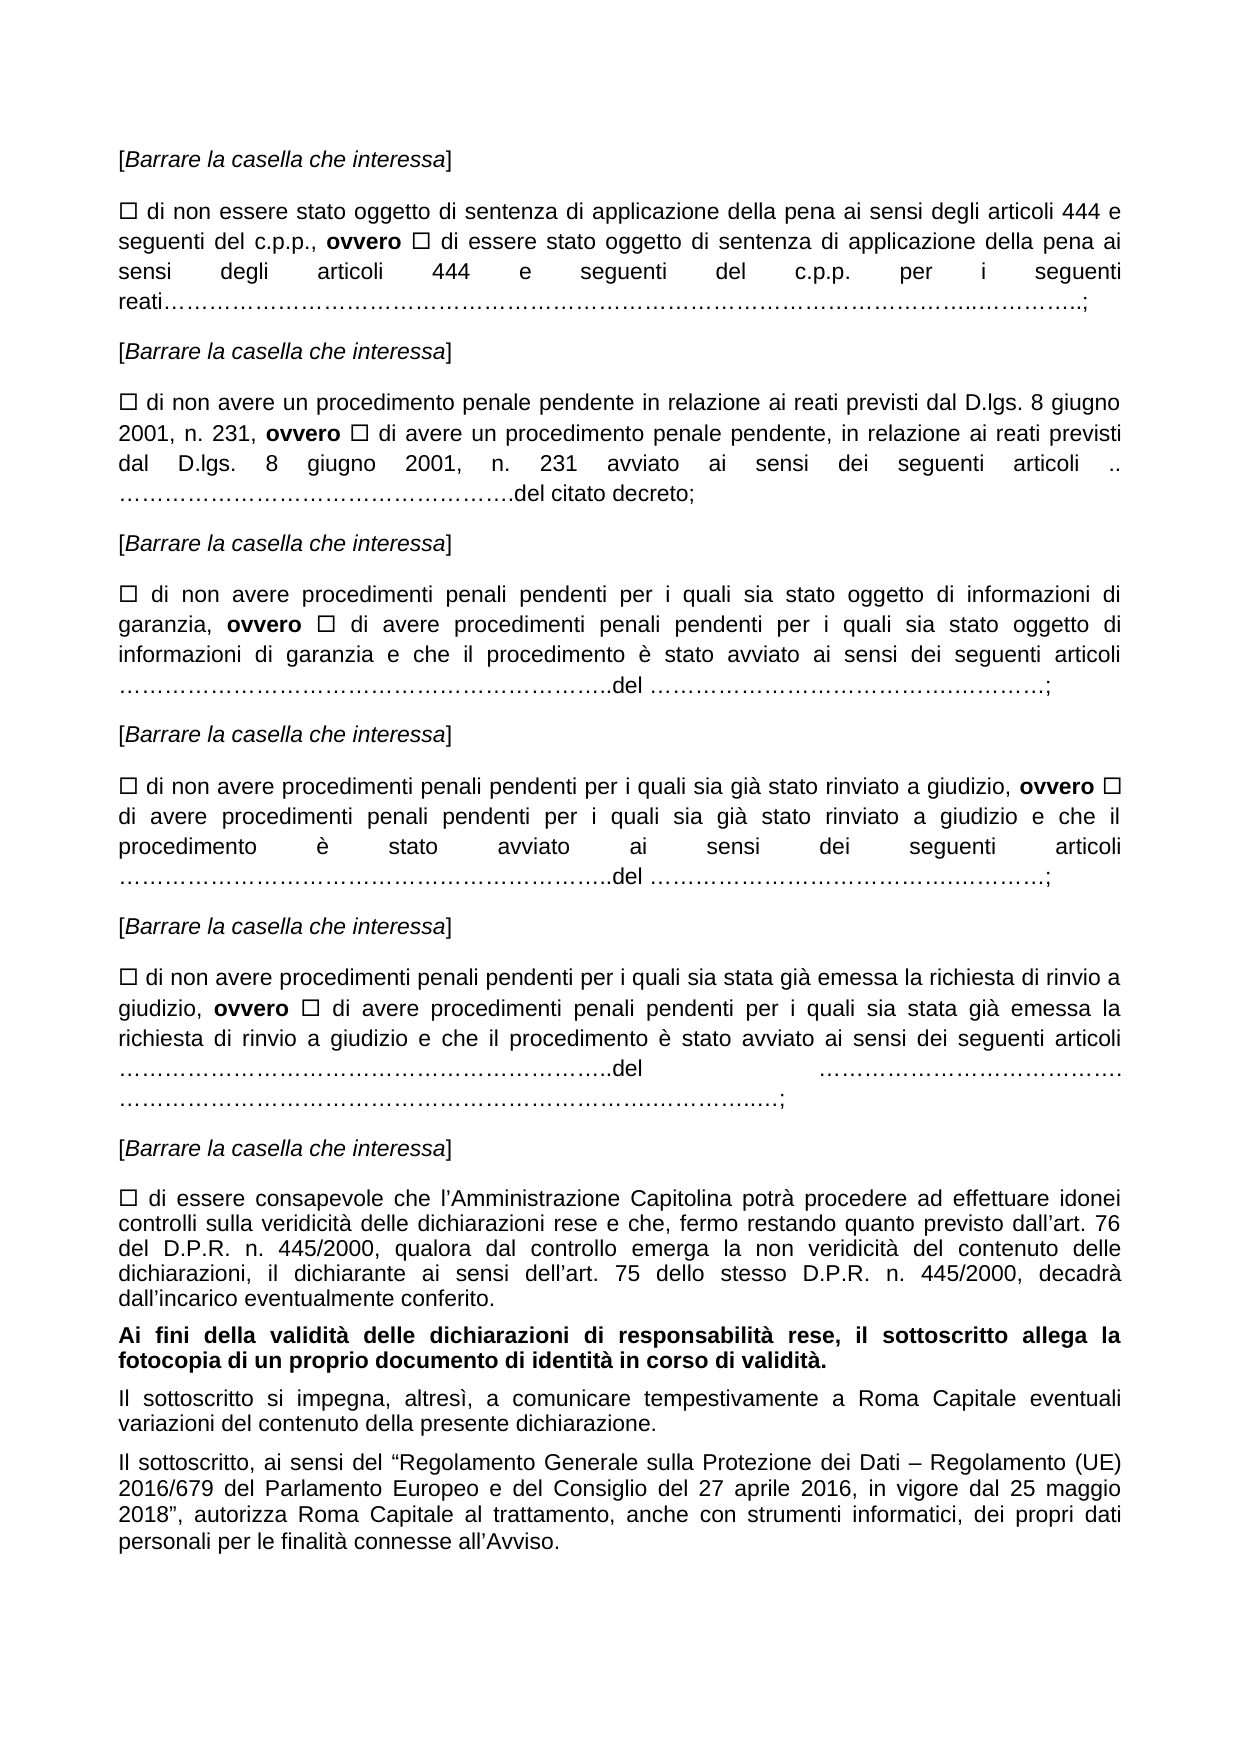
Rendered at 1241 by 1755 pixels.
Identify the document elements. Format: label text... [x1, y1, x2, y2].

text [Barrare la casella che interessa] [118, 148, 1122, 173]
text [Barrare la casella che interessa] [118, 1136, 1122, 1161]
text Il sottoscritto si impegna, altresì, a comunicare tempestivamente a Roma Capitale eventuali variazioni del contenuto della presente dichiarazione. [118, 1386, 1122, 1436]
text [Barrare la casella che interessa] [118, 531, 1122, 556]
text  di non avere procedimenti penali pendenti per i quali sia già stato rinviato a giudizio, ovvero  di avere procedimenti penali pendenti per i quali sia già stato rinviato a giudizio e che il procedimento è stato avviato ai sensi dei seguenti articoli ………………………………………………………..del ………………………………….…………; [118, 773, 1122, 889]
text Ai fini della validità delle dichiarazioni di responsabilità rese, il sottoscritto allega la fotocopia di un proprio documento di identità in corso di validità. [118, 1324, 1122, 1374]
text  di non avere procedimenti penali pendenti per i quali sia stato oggetto di informazioni di garanzia, ovvero  di avere procedimenti penali pendenti per i quali sia stato oggetto di informazioni di garanzia e che il procedimento è stato avviato ai sensi dei seguenti articoli ………………………………………………………..del ………………………………….…………; [118, 581, 1122, 698]
text [Barrare la casella che interessa] [118, 339, 1122, 364]
text  di non essere stato oggetto di sentenza di applicazione della pena ai sensi degli articoli 444 e seguenti del c.p.p., ovvero  di essere stato oggetto di sentenza di applicazione della pena ai sensi degli articoli 444 e seguenti del c.p.p. per i seguenti reati……………………………………………………………………………………………..…………..; [118, 198, 1122, 314]
text [Barrare la casella che interessa] [118, 914, 1122, 939]
text  di essere consapevole che l’Amministrazione Capitolina potrà procedere ad effettuare idonei controlli sulla veridicità delle dichiarazioni rese e che, fermo restando quanto previsto dall’art. 76 del D.P.R. n. 445/2000, qualora dal controllo emerga la non veridicità del contenuto delle dichiarazioni, il dichiarante ai sensi dell’art. 75 dello stesso D.P.R. n. 445/2000, decadrà dall’incarico eventualmente conferito. [118, 1186, 1122, 1311]
text Il sottoscritto, ai sensi del “Regolamento Generale sulla Protezione dei Dati – Regolamento (UE) 2016/679 del Parlamento Europeo e del Consiglio del 27 aprile 2016, in vigore dal 25 maggio 2018”, autorizza Roma Capitale al trattamento, anche con strumenti informatici, dei propri dati personali per le finalità connesse all’Avviso. [118, 1449, 1122, 1554]
text  di non avere un procedimento penale pendente in relazione ai reati previsti dal D.lgs. 8 giugno 2001, n. 231, ovvero  di avere un procedimento penale pendente, in relazione ai reati previsti dal D.lgs. 8 giugno 2001, n. 231 avviato ai sensi dei seguenti articoli ..…………………………………………….del citato decreto; [118, 389, 1122, 506]
text [Barrare la casella che interessa] [118, 723, 1122, 748]
text  di non avere procedimenti penali pendenti per i quali sia stata già emessa la richiesta di rinvio a giudizio, ovvero  di avere procedimenti penali pendenti per i quali sia stata già emessa la richiesta di rinvio a giudizio e che il procedimento è stato avviato ai sensi dei seguenti articoli ………………………………………………………..del ………………………………….…………………………………………………………….…………..…; [118, 964, 1122, 1111]
